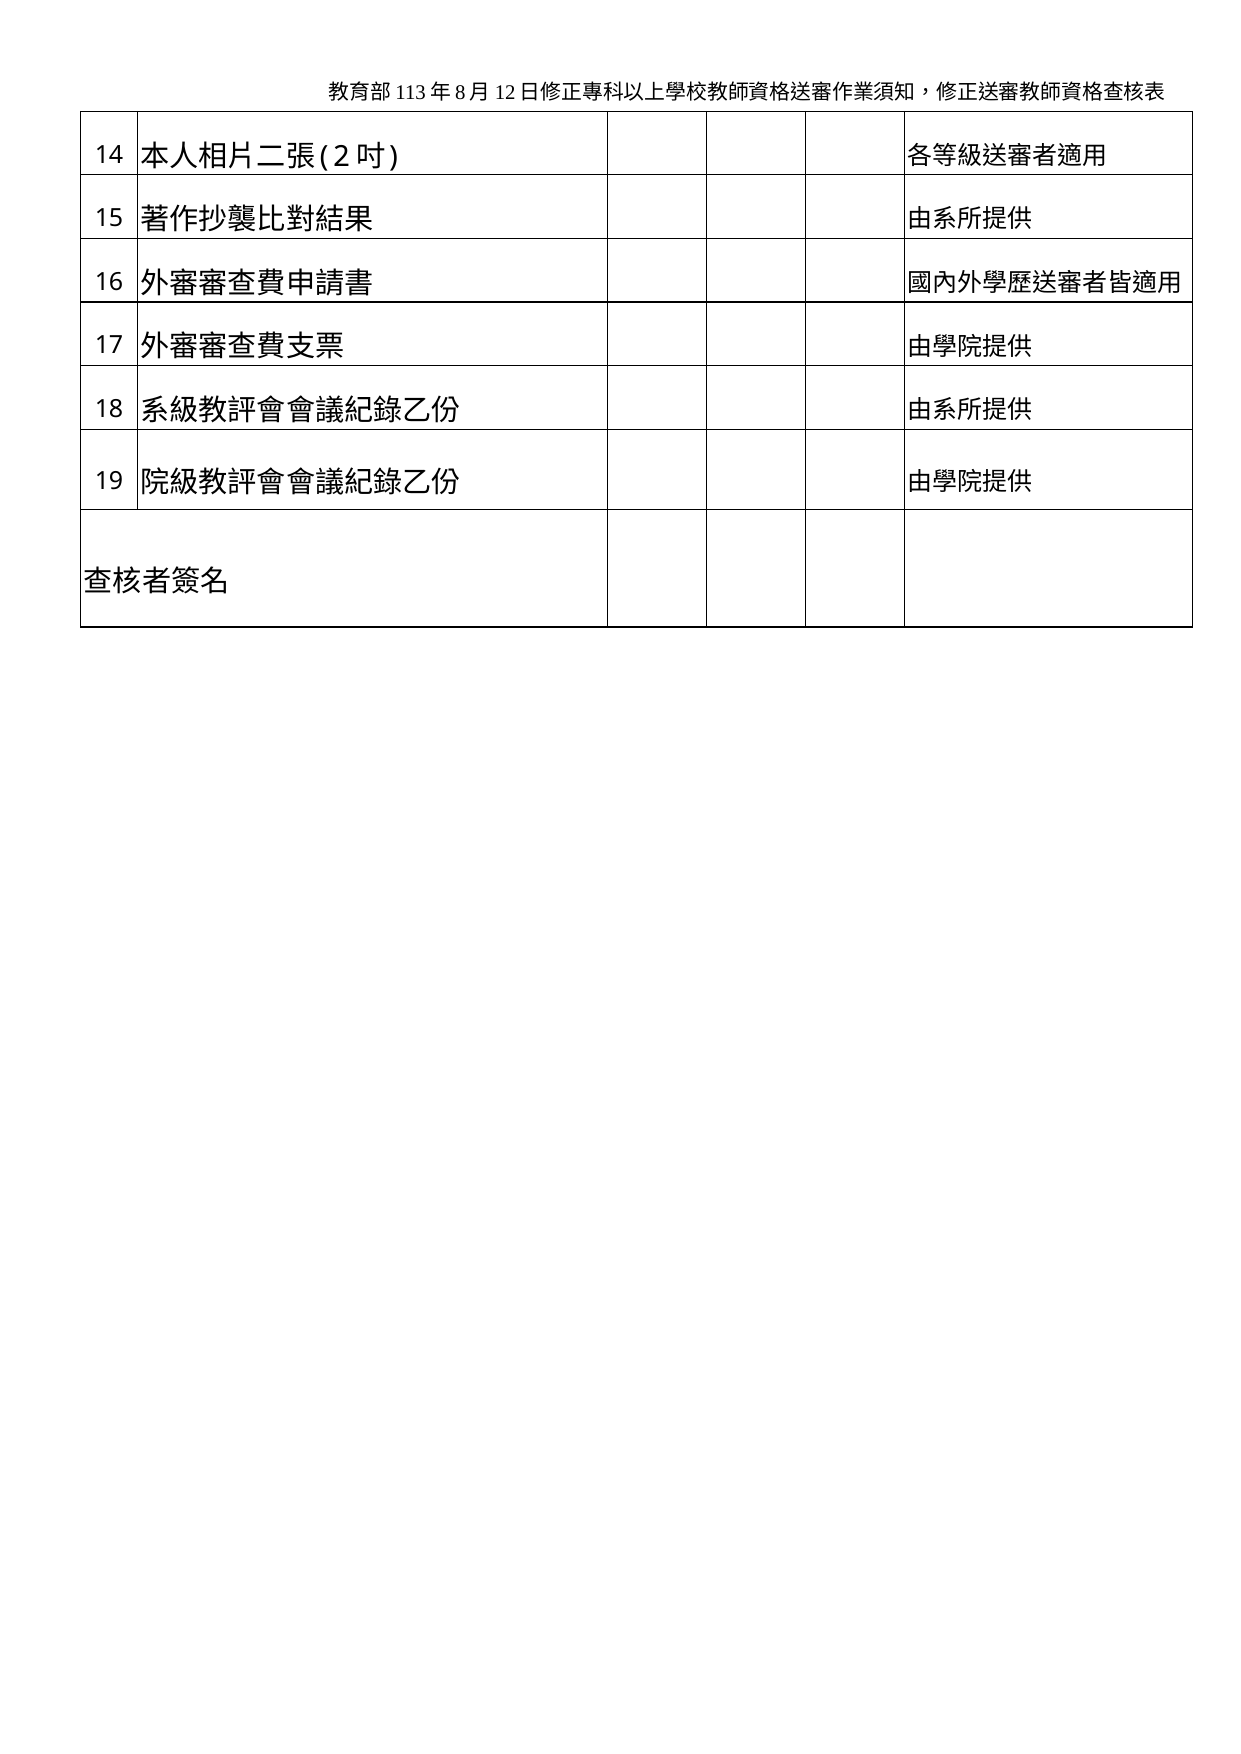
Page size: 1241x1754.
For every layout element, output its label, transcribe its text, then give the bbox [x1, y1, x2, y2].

table_cell 由系所提供 [905, 366, 1192, 428]
table_cell 國內外學歷送審者皆適用 [905, 239, 1192, 301]
table_cell 本人相片二張(2吋) [138, 112, 607, 174]
table_cell [806, 112, 904, 174]
table_cell [608, 112, 706, 174]
table_cell 各等級送審者適用 [905, 112, 1192, 174]
table_cell 17 [81, 303, 137, 365]
table_cell 由學院提供 [905, 430, 1192, 508]
table_cell [608, 366, 706, 428]
table_cell [806, 239, 904, 301]
table_cell [707, 510, 805, 626]
table_cell [905, 510, 1192, 626]
table_cell 16 [81, 239, 137, 301]
table_cell 18 [81, 366, 137, 428]
table_cell 由學院提供 [905, 303, 1192, 365]
table_cell [806, 430, 904, 508]
table_cell 著作抄襲比對結果 [138, 175, 607, 238]
table_cell 由系所提供 [905, 175, 1192, 238]
table_cell [806, 175, 904, 238]
table_cell [707, 430, 805, 508]
table_cell [608, 510, 706, 626]
table_cell [806, 510, 904, 626]
table_cell 19 [81, 430, 137, 508]
table_cell 15 [81, 175, 137, 238]
table_cell 查核者簽名 [81, 510, 607, 626]
table_cell [806, 366, 904, 428]
table_cell [806, 303, 904, 365]
table_cell 外審審查費支票 [138, 303, 607, 365]
table_cell [608, 175, 706, 238]
table_cell [707, 366, 805, 428]
table_cell [707, 303, 805, 365]
table_cell 院級教評會會議紀錄乙份 [138, 430, 607, 508]
table_cell [608, 303, 706, 365]
table_cell 系級教評會會議紀錄乙份 [138, 366, 607, 428]
table_cell [707, 175, 805, 238]
table_cell 外審審查費申請書 [138, 239, 607, 301]
table_cell [608, 239, 706, 301]
table_cell 14 [81, 112, 137, 174]
table_cell [707, 112, 805, 174]
table_cell [608, 430, 706, 508]
table_cell [707, 239, 805, 301]
